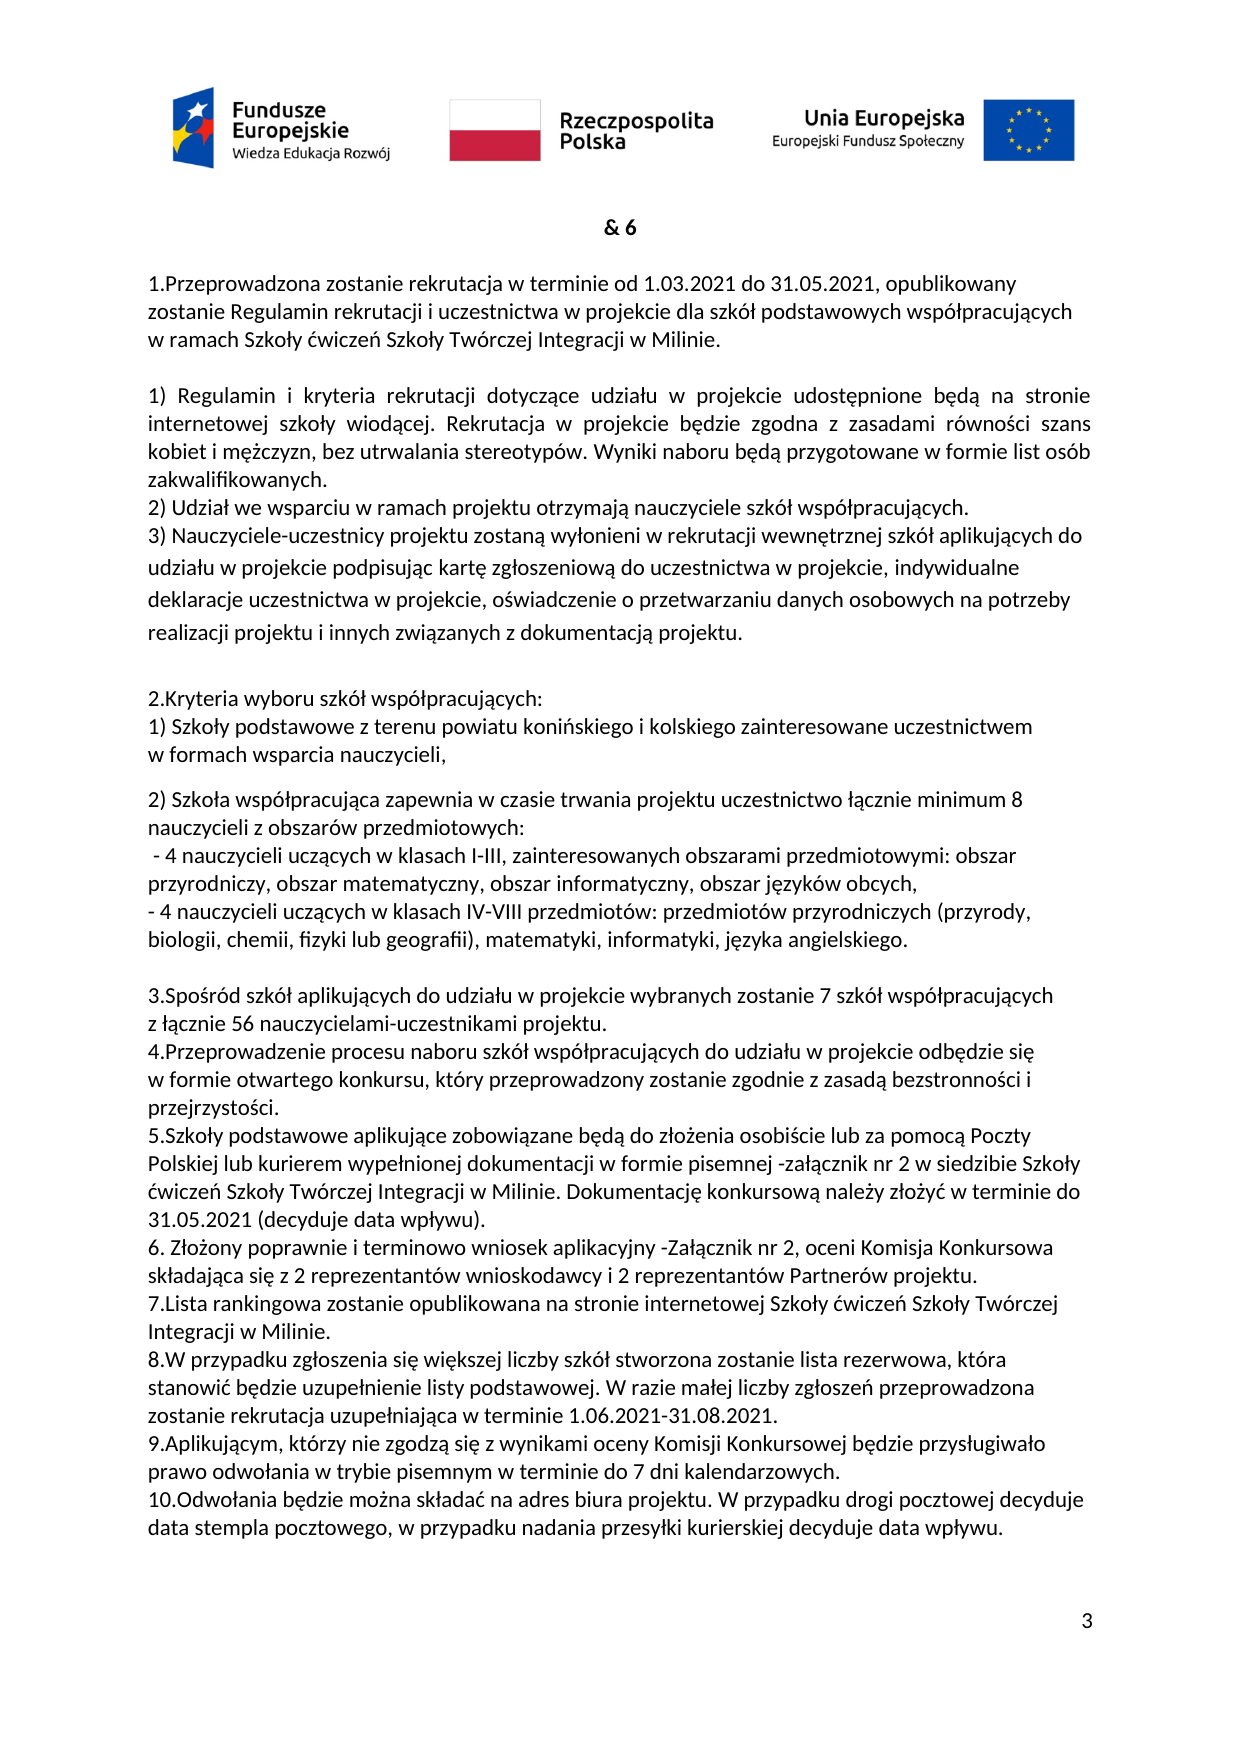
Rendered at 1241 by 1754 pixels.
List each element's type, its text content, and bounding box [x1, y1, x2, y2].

text 5.Szkoły podstawowe aplikujące zobowiązane będą do złożenia osobiście lub za pomocą Poczty Polskiej lub kurierem wypełnionej dokumentacji w formie pisemnej -załącznik nr 2 w siedzibie Szkoły ćwiczeń Szkoły Twórczej Integracji w Milinie. Dokumentację konkursową należy złożyć w terminie do 31.05.2021 (decyduje data wpływu). [148, 1121, 1093, 1233]
text 9.Aplikującym, którzy nie zgodzą się z wynikami oceny Komisji Konkursowej będzie przysługiwało prawo odwołania w trybie pisemnym w terminie do 7 dni kalendarzowych. [148, 1429, 1093, 1485]
text - 4 nauczycieli uczących w klasach IV-VIII przedmiotów: przedmiotów przyrodniczych (przyrody, biologii, chemii, fizyki lub geografii), matematyki, informatyki, języka angielskiego. [148, 897, 1093, 953]
text 10.Odwołania będzie można składać na adres biura projektu. W przypadku drogi pocztowej decyduje data stempla pocztowego, w przypadku nadania przesyłki kurierskiej decyduje data wpływu. [148, 1485, 1093, 1541]
text 1) Szkoły podstawowe z terenu powiatu konińskiego i kolskiego zainteresowane uczestnictwem w formach wsparcia nauczycieli, [148, 712, 1093, 768]
text 3.Spośród szkół aplikujących do udziału w projekcie wybranych zostanie 7 szkół współpracujących z łącznie 56 nauczycielami-uczestnikami projektu. [148, 981, 1093, 1037]
text 2.Kryteria wyboru szkół współpracujących: [148, 684, 1093, 712]
text 4.Przeprowadzenie procesu naboru szkół współpracujących do udziału w projekcie odbędzie się w formie otwartego konkursu, który przeprowadzony zostanie zgodnie z zasadą bezstronności i przejrzystości. [148, 1037, 1093, 1121]
text & 6 [148, 213, 1093, 241]
text - 4 nauczycieli uczących w klasach I-III, zainteresowanych obszarami przedmiotowymi: obszar przyrodniczy, obszar matematyczny, obszar informatyczny, obszar języków obcych, [148, 841, 1093, 897]
text 6. Złożony poprawnie i terminowo wniosek aplikacyjny -Załącznik nr 2, oceni Komisja Konkursowa składająca się z 2 reprezentantów wnioskodawcy i 2 reprezentantów Partnerów projektu. [148, 1233, 1093, 1289]
text 2) Udział we wsparciu w ramach projektu otrzymają nauczyciele szkół współpracujących. [148, 493, 1093, 521]
text 7.Lista rankingowa zostanie opublikowana na stronie internetowej Szkoły ćwiczeń Szkoły Twórczej Integracji w Milinie. [148, 1289, 1093, 1345]
text 3) Nauczyciele-uczestnicy projektu zostaną wyłonieni w rekrutacji wewnętrznej szkół aplikujących do udziału w projekcie podpisując kartę zgłoszeniową do uczestnictwa w projekcie, indywidualne deklaracje uczestnictwa w projekcie, oświadczenie o przetwarzaniu danych osobowych na potrzeby realizacji projektu i innych związanych z dokumentacją projektu. [148, 521, 1093, 646]
text 1.Przeprowadzona zostanie rekrutacja w terminie od 1.03.2021 do 31.05.2021, opublikowany zostanie Regulamin rekrutacji i uczestnictwa w projekcie dla szkół podstawowych współpracujących w ramach Szkoły ćwiczeń Szkoły Twórczej Integracji w Milinie. [148, 269, 1093, 353]
text 8.W przypadku zgłoszenia się większej liczby szkół stworzona zostanie lista rezerwowa, która stanowić będzie uzupełnienie listy podstawowej. W razie małej liczby zgłoszeń przeprowadzona zostanie rekrutacja uzupełniająca w terminie 1.06.2021-31.08.2021. [148, 1345, 1093, 1429]
text 1) Regulamin i kryteria rekrutacji dotyczące udziału w projekcie udostępnione będą na stronie internetowej szkoły wiodącej. Rekrutacja w projekcie będzie zgodna z zasadami równości szans kobiet i mężczyzn, bez utrwalania stereotypów. Wyniki naboru będą przygotowane w formie list osób zakwalifikowanych. [148, 381, 1093, 493]
text 2) Szkoła współpracująca zapewnia w czasie trwania projektu uczestnictwo łącznie minimum 8 nauczycieli z obszarów przedmiotowych: [148, 785, 1093, 841]
